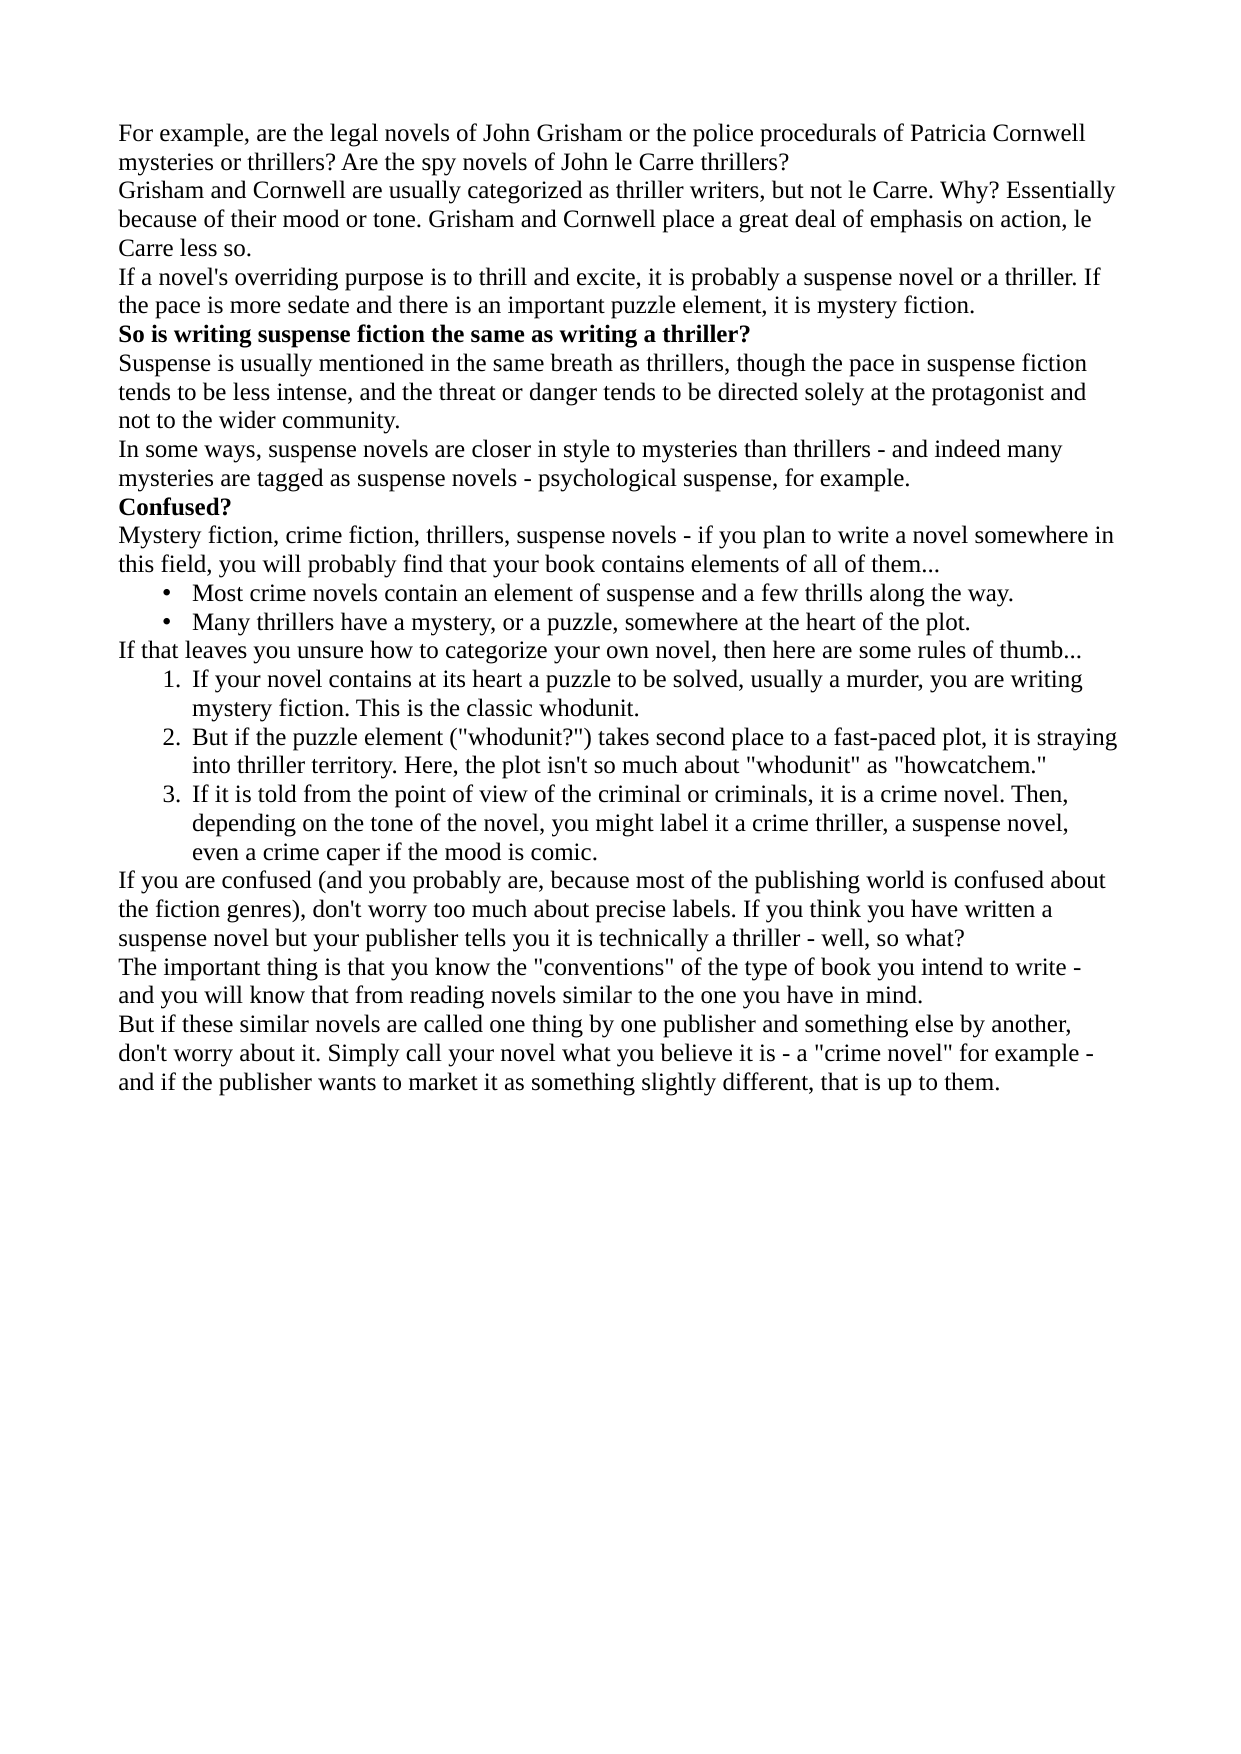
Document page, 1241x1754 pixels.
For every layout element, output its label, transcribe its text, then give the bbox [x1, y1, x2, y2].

text If you are confused (and you probably are, because most of the publishing world is confused about the fiction genres), don't worry too much about precise labels. If you think you have written a suspense novel but your publisher tells you it is technically a thriller - well, so what? [118, 866, 1122, 952]
text For example, are the legal novels of John Grisham or the police procedurals of Patricia Cornwell mysteries or thrillers? Are the spy novels of John le Carre thrillers? [118, 118, 1122, 176]
list If it is told from the point of view of the criminal or criminals, it is a crime novel. Then, depending on the tone of the novel, you might label it a crime thriller, a suspense novel, even a crime caper if the mood is comic. [162, 779, 1122, 866]
text The important thing is that you know the "conventions" of the type of book you intend to write - and you will know that from reading novels similar to the one you have in mind. [118, 952, 1122, 1009]
text If a novel's overriding purpose is to thrill and excite, it is probably a suspense novel or a thriller. If the pace is more sedate and there is an important puzzle element, it is mystery fiction. [118, 262, 1122, 319]
list If your novel contains at its heart a puzzle to be solved, usually a murder, you are writing mystery fiction. This is the classic whodunit. [162, 664, 1122, 722]
text In some ways, suspense novels are closer in style to mysteries than thrillers - and indeed many mysteries are tagged as suspense novels - psychological suspense, for example. [118, 434, 1122, 492]
text Grisham and Cornwell are usually categorized as thriller writers, but not le Carre. Why? Essentially because of their mood or tone. Grisham and Cornwell place a great deal of emphasis on action, le Carre less so. [118, 176, 1122, 262]
list Most crime novels contain an element of suspense and a few thrills along the way. [162, 578, 1122, 607]
text But if these similar novels are called one thing by one publisher and something else by another, don't worry about it. Simply call your novel what you believe it is - a "crime novel" for example - and if the publisher wants to market it as something slightly different, that is up to them. [118, 1009, 1122, 1096]
text Suspense is usually mentioned in the same breath as thrillers, though the pace in suspense fiction tends to be less intense, and the threat or danger tends to be directed solely at the protagonist and not to the wider community. [118, 348, 1122, 434]
list But if the puzzle element ("whodunit?") takes second place to a fast-paced plot, it is straying into thriller territory. Here, the plot isn't so much about "whodunit" as "howcatchem." [162, 722, 1122, 779]
list Many thrillers have a mystery, or a puzzle, somewhere at the heart of the plot. [162, 607, 1122, 636]
text So is writing suspense fiction the same as writing a thriller? [118, 319, 1122, 348]
text Mystery fiction, crime fiction, thrillers, suspense novels - if you plan to write a novel somewhere in this field, you will probably find that your book contains elements of all of them... [118, 521, 1122, 578]
text If that leaves you unsure how to categorize your own novel, then here are some rules of thumb... [118, 636, 1122, 664]
text Confused? [118, 492, 1122, 521]
